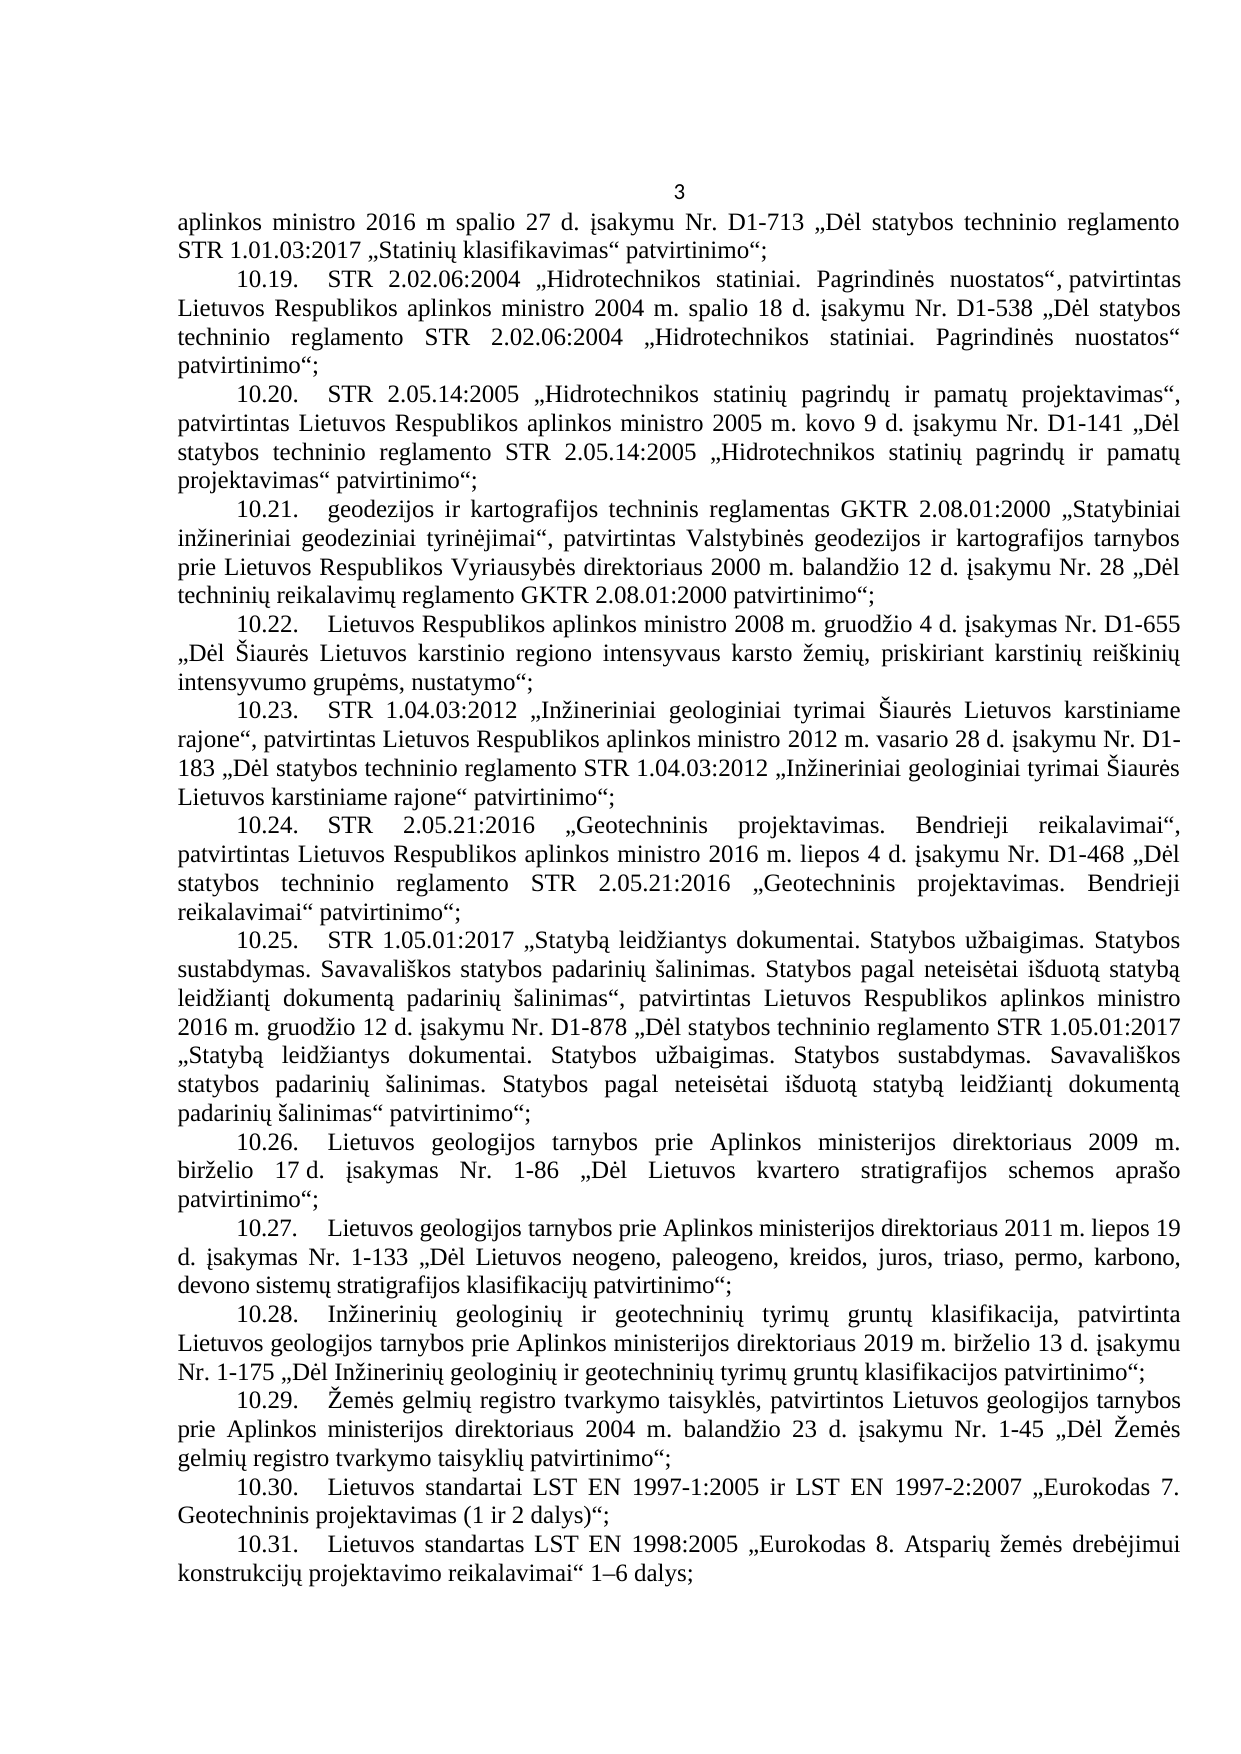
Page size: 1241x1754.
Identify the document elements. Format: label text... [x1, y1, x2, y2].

text 10.24. STR 2.05.21:2016 „Geotechninis projektavimas. Bendrieji reikalavimai“, patvirtintas Lietuvos Respublikos aplinkos ministro 2016 m. liepos 4 d. įsakymu Nr. D1-468 „Dėl statybos techninio reglamento STR 2.05.21:2016 „Geotechninis projektavimas. Bendrieji reikalavimai“ patvirtinimo“; [177, 810, 1181, 925]
text 10.26. Lietuvos geologijos tarnybos prie Aplinkos ministerijos direktoriaus 2009 m. birželio 17 d. įsakymas Nr. 1-86 „Dėl Lietuvos kvartero stratigrafijos schemos aprašo patvirtinimo“; [177, 1127, 1181, 1213]
text 10.20. STR 2.05.14:2005 „Hidrotechnikos statinių pagrindų ir pamatų projektavimas“, patvirtintas Lietuvos Respublikos aplinkos ministro 2005 m. kovo 9 d. įsakymu Nr. D1-141 „Dėl statybos techninio reglamento STR 2.05.14:2005 „Hidrotechnikos statinių pagrindų ir pamatų projektavimas“ patvirtinimo“; [177, 379, 1181, 494]
text 10.27. Lietuvos geologijos tarnybos prie Aplinkos ministerijos direktoriaus 2011 m. liepos 19 d. įsakymas Nr. 1-133 „Dėl Lietuvos neogeno, paleogeno, kreidos, juros, triaso, permo, karbono, devono sistemų stratigrafijos klasifikacijų patvirtinimo“; [177, 1213, 1181, 1299]
text 10.23. STR 1.04.03:2012 „Inžineriniai geologiniai tyrimai Šiaurės Lietuvos karstiniame rajone“, patvirtintas Lietuvos Respublikos aplinkos ministro 2012 m. vasario 28 d. įsakymu Nr. D1-183 „Dėl statybos techninio reglamento STR 1.04.03:2012 „Inžineriniai geologiniai tyrimai Šiaurės Lietuvos karstiniame rajone“ patvirtinimo“; [177, 695, 1181, 810]
text 10.28. Inžinerinių geologinių ir geotechninių tyrimų gruntų klasifikacija, patvirtinta Lietuvos geologijos tarnybos prie Aplinkos ministerijos direktoriaus 2019 m. birželio 13 d. įsakymu Nr. 1-175 „Dėl Inžinerinių geologinių ir geotechninių tyrimų gruntų klasifikacijos patvirtinimo“; [177, 1299, 1181, 1385]
text 10.19. STR 2.02.06:2004 „Hidrotechnikos statiniai. Pagrindinės nuostatos“, patvirtintas Lietuvos Respublikos aplinkos ministro 2004 m. spalio 18 d. įsakymu Nr. D1-538 „Dėl statybos techninio reglamento STR 2.02.06:2004 „Hidrotechnikos statiniai. Pagrindinės nuostatos“ patvirtinimo“; [177, 264, 1181, 379]
text 10.31. Lietuvos standartas LST EN 1998:2005 „Eurokodas 8. Atsparių žemės drebėjimui konstrukcijų projektavimo reikalavimai“ 1–6 dalys; [177, 1529, 1181, 1587]
text 10.21. geodezijos ir kartografijos techninis reglamentas GKTR 2.08.01:2000 „Statybiniai inžineriniai geodeziniai tyrinėjimai“, patvirtintas Valstybinės geodezijos ir kartografijos tarnybos prie Lietuvos Respublikos Vyriausybės direktoriaus 2000 m. balandžio 12 d. įsakymu Nr. 28 „Dėl techninių reikalavimų reglamento GKTR 2.08.01:2000 patvirtinimo“; [177, 494, 1181, 609]
text 10.25. STR 1.05.01:2017 „Statybą leidžiantys dokumentai. Statybos užbaigimas. Statybos sustabdymas. Savavališkos statybos padarinių šalinimas. Statybos pagal neteisėtai išduotą statybą leidžiantį dokumentą padarinių šalinimas“, patvirtintas Lietuvos Respublikos aplinkos ministro 2016 m. gruodžio 12 d. įsakymu Nr. D1-878 „Dėl statybos techninio reglamento STR 1.05.01:2017 „Statybą leidžiantys dokumentai. Statybos užbaigimas. Statybos sustabdymas. Savavališkos statybos padarinių šalinimas. Statybos pagal neteisėtai išduotą statybą leidžiantį dokumentą padarinių šalinimas“ patvirtinimo“; [177, 925, 1181, 1127]
text 10.30. Lietuvos standartai LST EN 1997-1:2005 ir LST EN 1997-2:2007 „Eurokodas 7. Geotechninis projektavimas (1 ir 2 dalys)“; [177, 1472, 1181, 1529]
text 10.22. Lietuvos Respublikos aplinkos ministro 2008 m. gruodžio 4 d. įsakymas Nr. D1-655 „Dėl Šiaurės Lietuvos karstinio regiono intensyvaus karsto žemių, priskiriant karstinių reiškinių intensyvumo grupėms, nustatymo“; [177, 609, 1181, 695]
text aplinkos ministro 2016 m spalio 27 d. įsakymu Nr. D1-713 „Dėl statybos techninio reglamento STR 1.01.03:2017 „Statinių klasifikavimas“ patvirtinimo“; [177, 207, 1181, 264]
text 10.29. Žemės gelmių registro tvarkymo taisyklės, patvirtintos Lietuvos geologijos tarnybos prie Aplinkos ministerijos direktoriaus 2004 m. balandžio 23 d. įsakymu Nr. 1-45 „Dėl Žemės gelmių registro tvarkymo taisyklių patvirtinimo“; [177, 1385, 1181, 1472]
